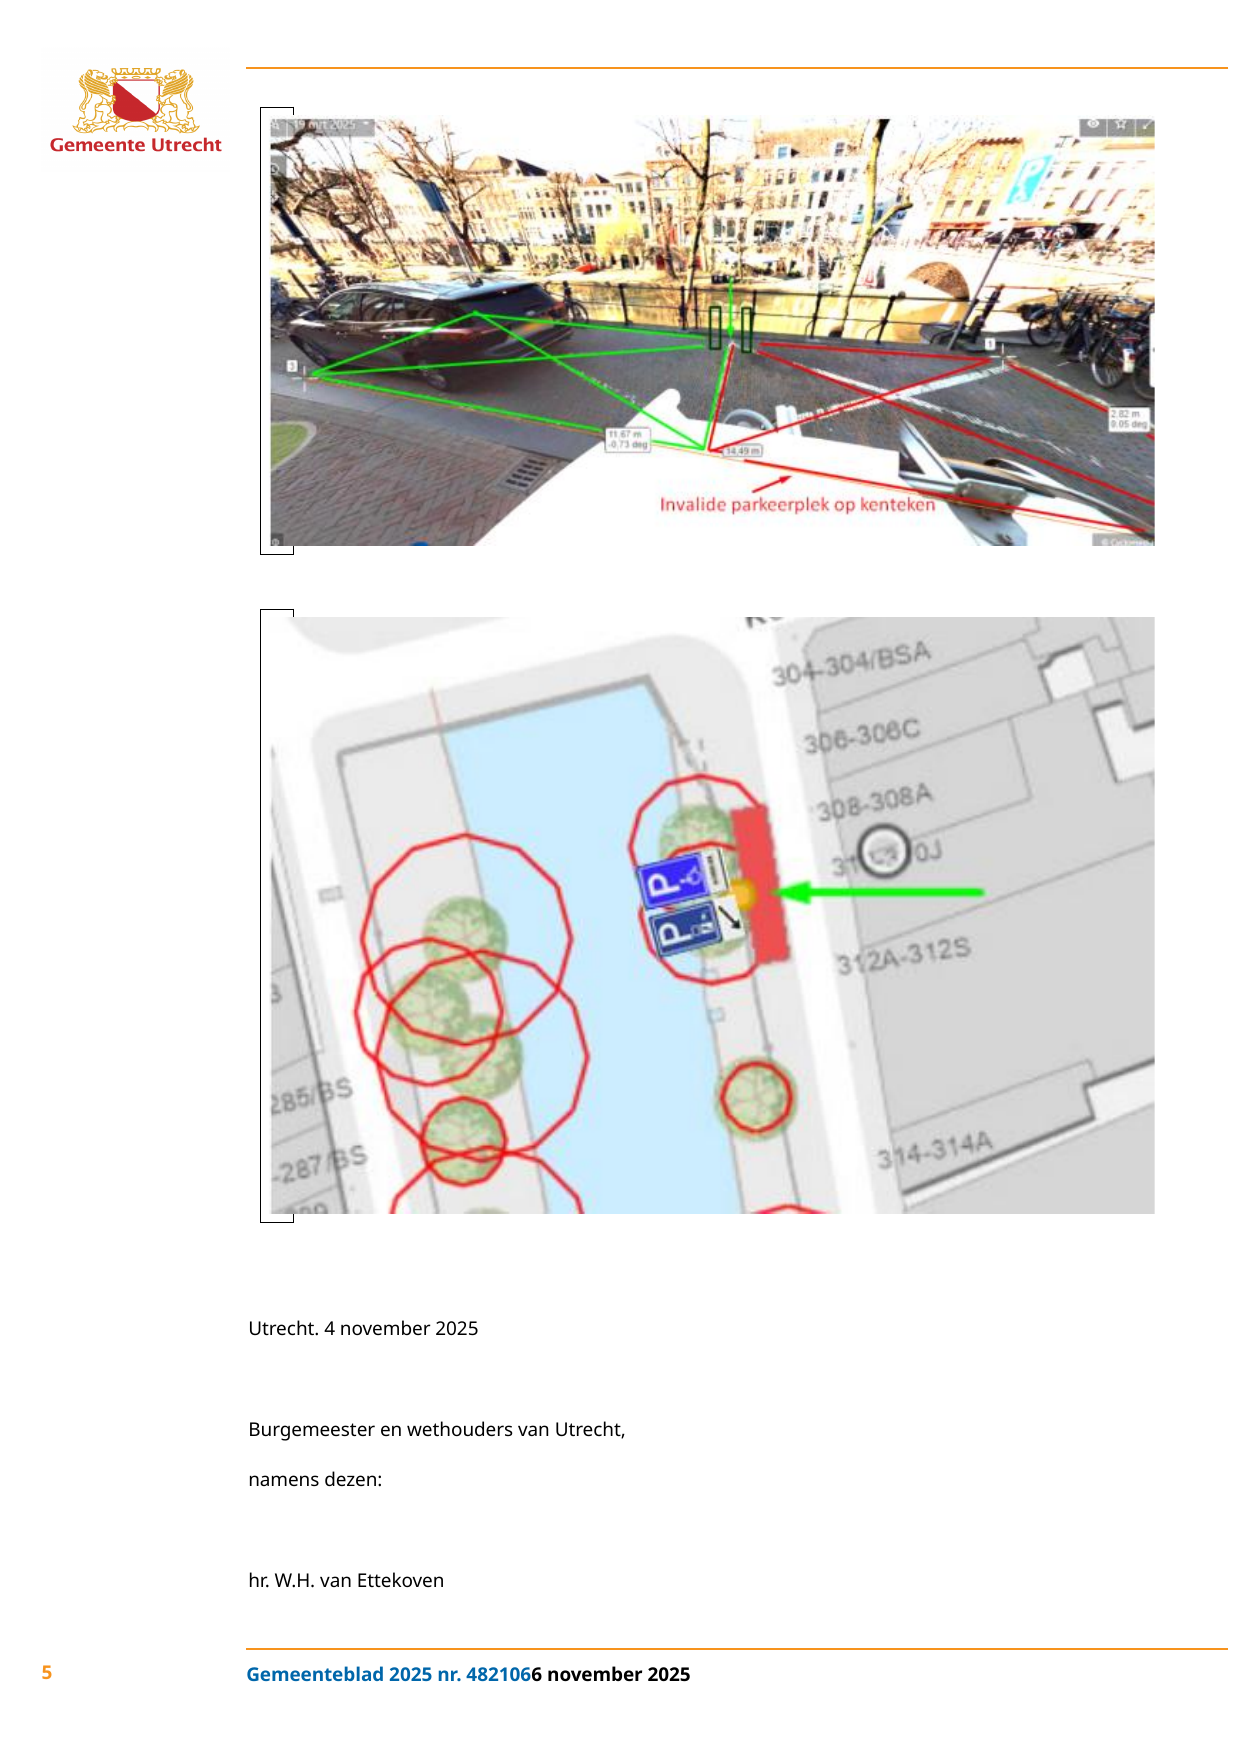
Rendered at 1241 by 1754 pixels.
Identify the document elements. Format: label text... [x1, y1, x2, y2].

text Utrecht. 4 november 2025 [248, 1315, 1152, 1341]
picture [268, 115, 1155, 546]
text Burgemeester en wethouders van Utrecht, [248, 1416, 1152, 1441]
text namens dezen: [248, 1466, 1152, 1492]
picture [41, 47, 231, 172]
picture [268, 617, 1155, 1214]
text hr. W.H. van Ettekoven [248, 1567, 1152, 1593]
